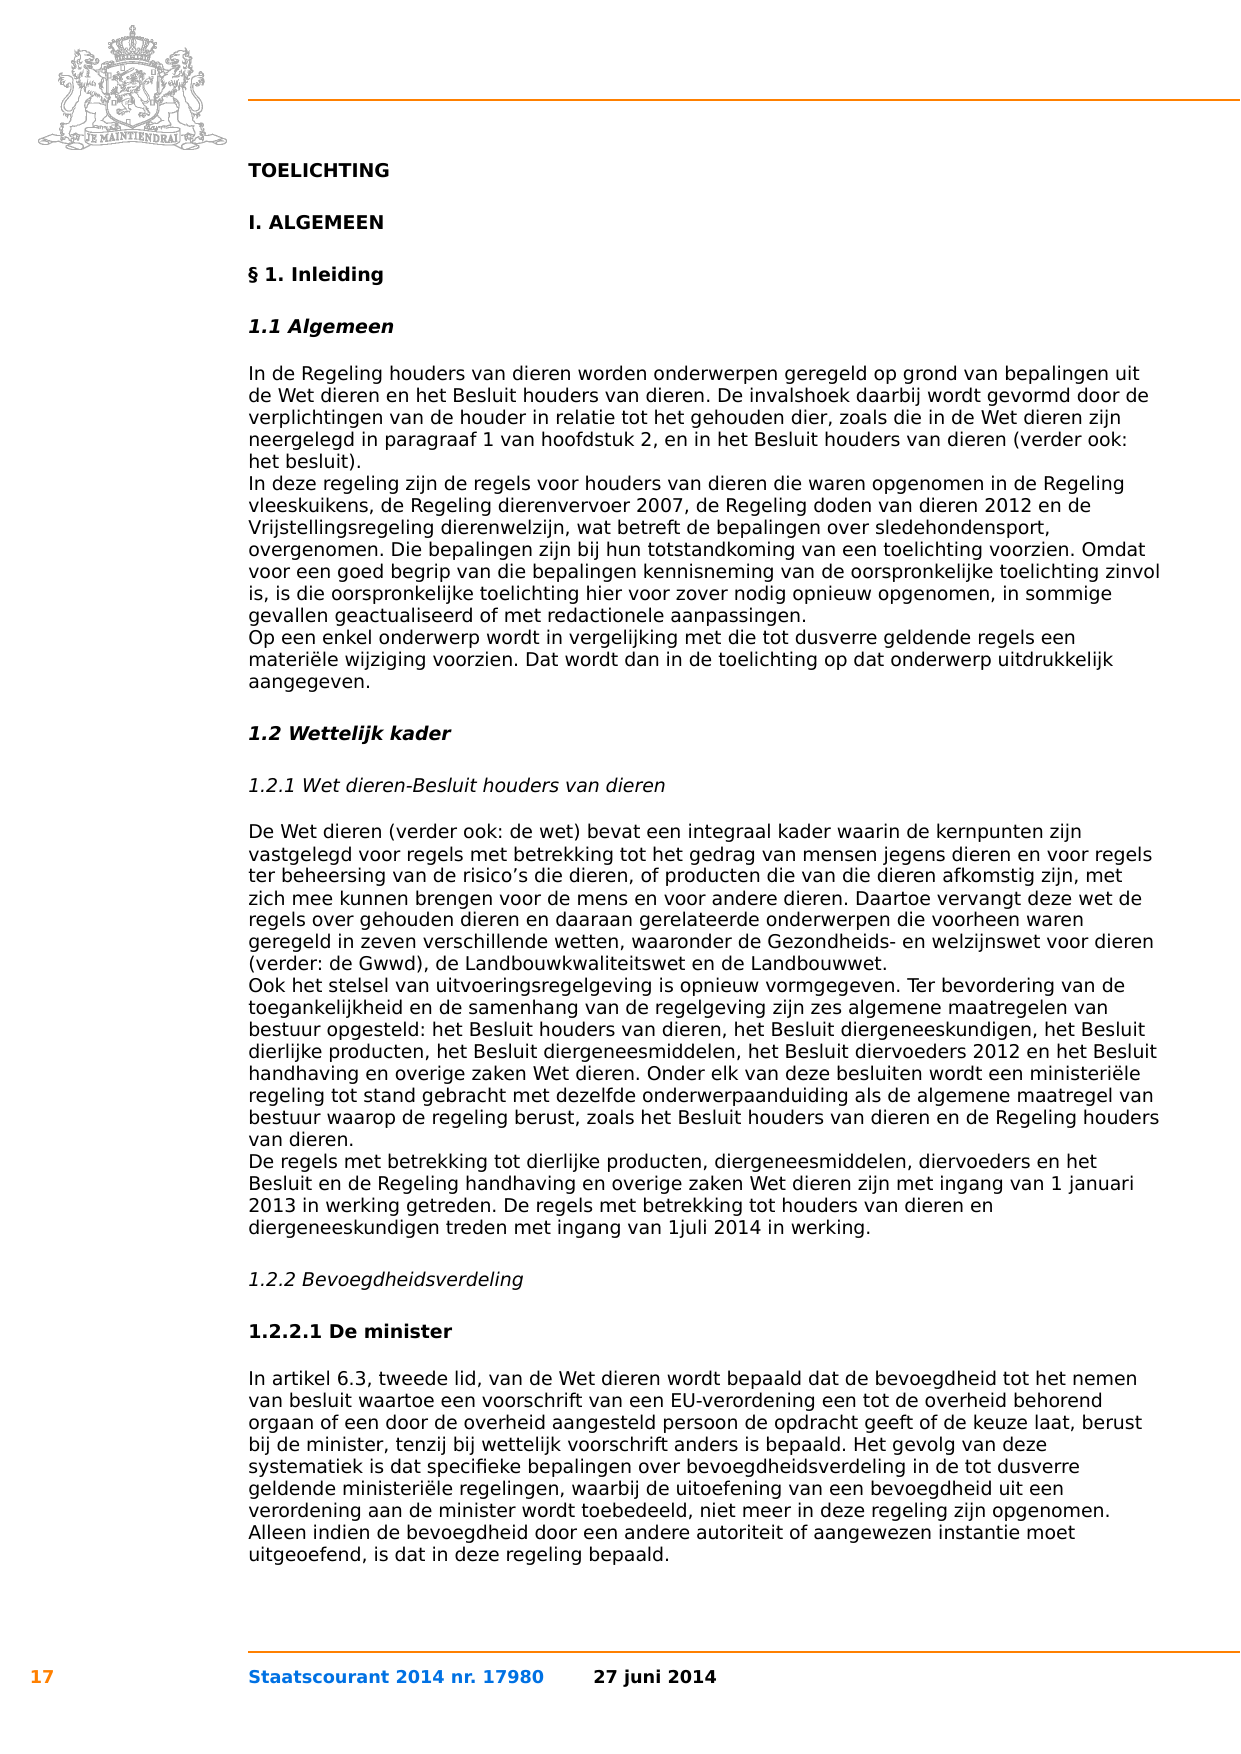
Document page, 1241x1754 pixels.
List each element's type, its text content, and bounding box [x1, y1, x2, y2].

subtitle TOELICHTING [248, 160, 1163, 182]
subtitle 1.2.1 Wet dieren-Besluit houders van dieren [248, 774, 1163, 796]
subtitle 1.2.2.1 De minister [248, 1321, 1163, 1343]
picture [38, 25, 227, 150]
text In deze regeling zijn de regels voor houders van dieren die waren opgenomen in de Regeling vleeskuikens, de Regeling dierenvervoer 2007, de Regeling doden van dieren 2012 en de Vrijstellingsregeling dierenwelzijn, wat betreft de bepalingen over sledehondensport, overgenomen. Die bepalingen zijn bij hun totstandkoming van een toelichting voorzien. Omdat voor een goed begrip van die bepalingen kennisneming van de oorspronkelijke toelichting zinvol is, is die oorspronkelijke toelichting hier voor zover nodig opnieuw opgenomen, in sommige gevallen geactualiseerd of met redactionele aanpassingen. [248, 473, 1163, 627]
subtitle I. ALGEMEEN [248, 212, 1163, 234]
text Op een enkel onderwerp wordt in vergelijking met die tot dusverre geldende regels een materiële wijziging voorzien. Dat wordt dan in de toelichting op dat onderwerp uitdrukkelijk aangegeven. [248, 627, 1163, 692]
text De Wet dieren (verder ook: de wet) bevat een integraal kader waarin de kernpunten zijn vastgelegd voor regels met betrekking tot het gedrag van mensen jegens dieren en voor regels ter beheersing van de risico’s die dieren, of producten die van die dieren afkomstig zijn, met zich mee kunnen brengen voor de mens en voor andere dieren. Daartoe vervangt deze wet de regels over gehouden dieren en daaraan gerelateerde onderwerpen die voorheen waren geregeld in zeven verschillende wetten, waaronder de Gezondheids- en welzijnswet voor dieren (verder: de Gwwd), de Landbouwkwaliteitswet en de Landbouwwet. [248, 821, 1163, 975]
text De regels met betrekking tot dierlijke producten, diergeneesmiddelen, diervoeders en het Besluit en de Regeling handhaving en overige zaken Wet dieren zijn met ingang van 1 januari 2013 in werking getreden. De regels met betrekking tot houders van dieren en diergeneeskundigen treden met ingang van 1juli 2014 in werking. [248, 1151, 1163, 1239]
subtitle 1.1 Algemeen [248, 316, 1163, 338]
text In artikel 6.3, tweede lid, van de Wet dieren wordt bepaald dat de bevoegdheid tot het nemen van besluit waartoe een voorschrift van een EU-verordening een tot de overheid behorend orgaan of een door de overheid aangesteld persoon de opdracht geeft of de keuze laat, berust bij de minister, tenzij bij wettelijk voorschrift anders is bepaald. Het gevolg van deze systematiek is dat specifieke bepalingen over bevoegdheidsverdeling in de tot dusverre geldende ministeriële regelingen, waarbij de uitoefening van een bevoegdheid uit een verordening aan de minister wordt toebedeeld, niet meer in deze regeling zijn opgenomen. Alleen indien de bevoegdheid door een andere autoriteit of aangewezen instantie moet uitgeoefend, is dat in deze regeling bepaald. [248, 1368, 1163, 1566]
subtitle 1.2.2 Bevoegdheidsverdeling [248, 1269, 1163, 1291]
subtitle § 1. Inleiding [248, 264, 1163, 286]
text In de Regeling houders van dieren worden onderwerpen geregeld op grond van bepalingen uit de Wet dieren en het Besluit houders van dieren. De invalshoek daarbij wordt gevormd door de verplichtingen van de houder in relatie tot het gehouden dier, zoals die in de Wet dieren zijn neergelegd in paragraaf 1 van hoofdstuk 2, en in het Besluit houders van dieren (verder ook: het besluit). [248, 363, 1163, 473]
text Ook het stelsel van uitvoeringsregelgeving is opnieuw vormgegeven. Ter bevordering van de toegankelijkheid en de samenhang van de regelgeving zijn zes algemene maatregelen van bestuur opgesteld: het Besluit houders van dieren, het Besluit diergeneeskundigen, het Besluit dierlijke producten, het Besluit diergeneesmiddelen, het Besluit diervoeders 2012 en het Besluit handhaving en overige zaken Wet dieren. Onder elk van deze besluiten wordt een ministeriële regeling tot stand gebracht met dezelfde onderwerpaanduiding als de algemene maatregel van bestuur waarop de regeling berust, zoals het Besluit houders van dieren en de Regeling houders van dieren. [248, 975, 1163, 1151]
subtitle 1.2 Wettelijk kader [248, 722, 1163, 744]
